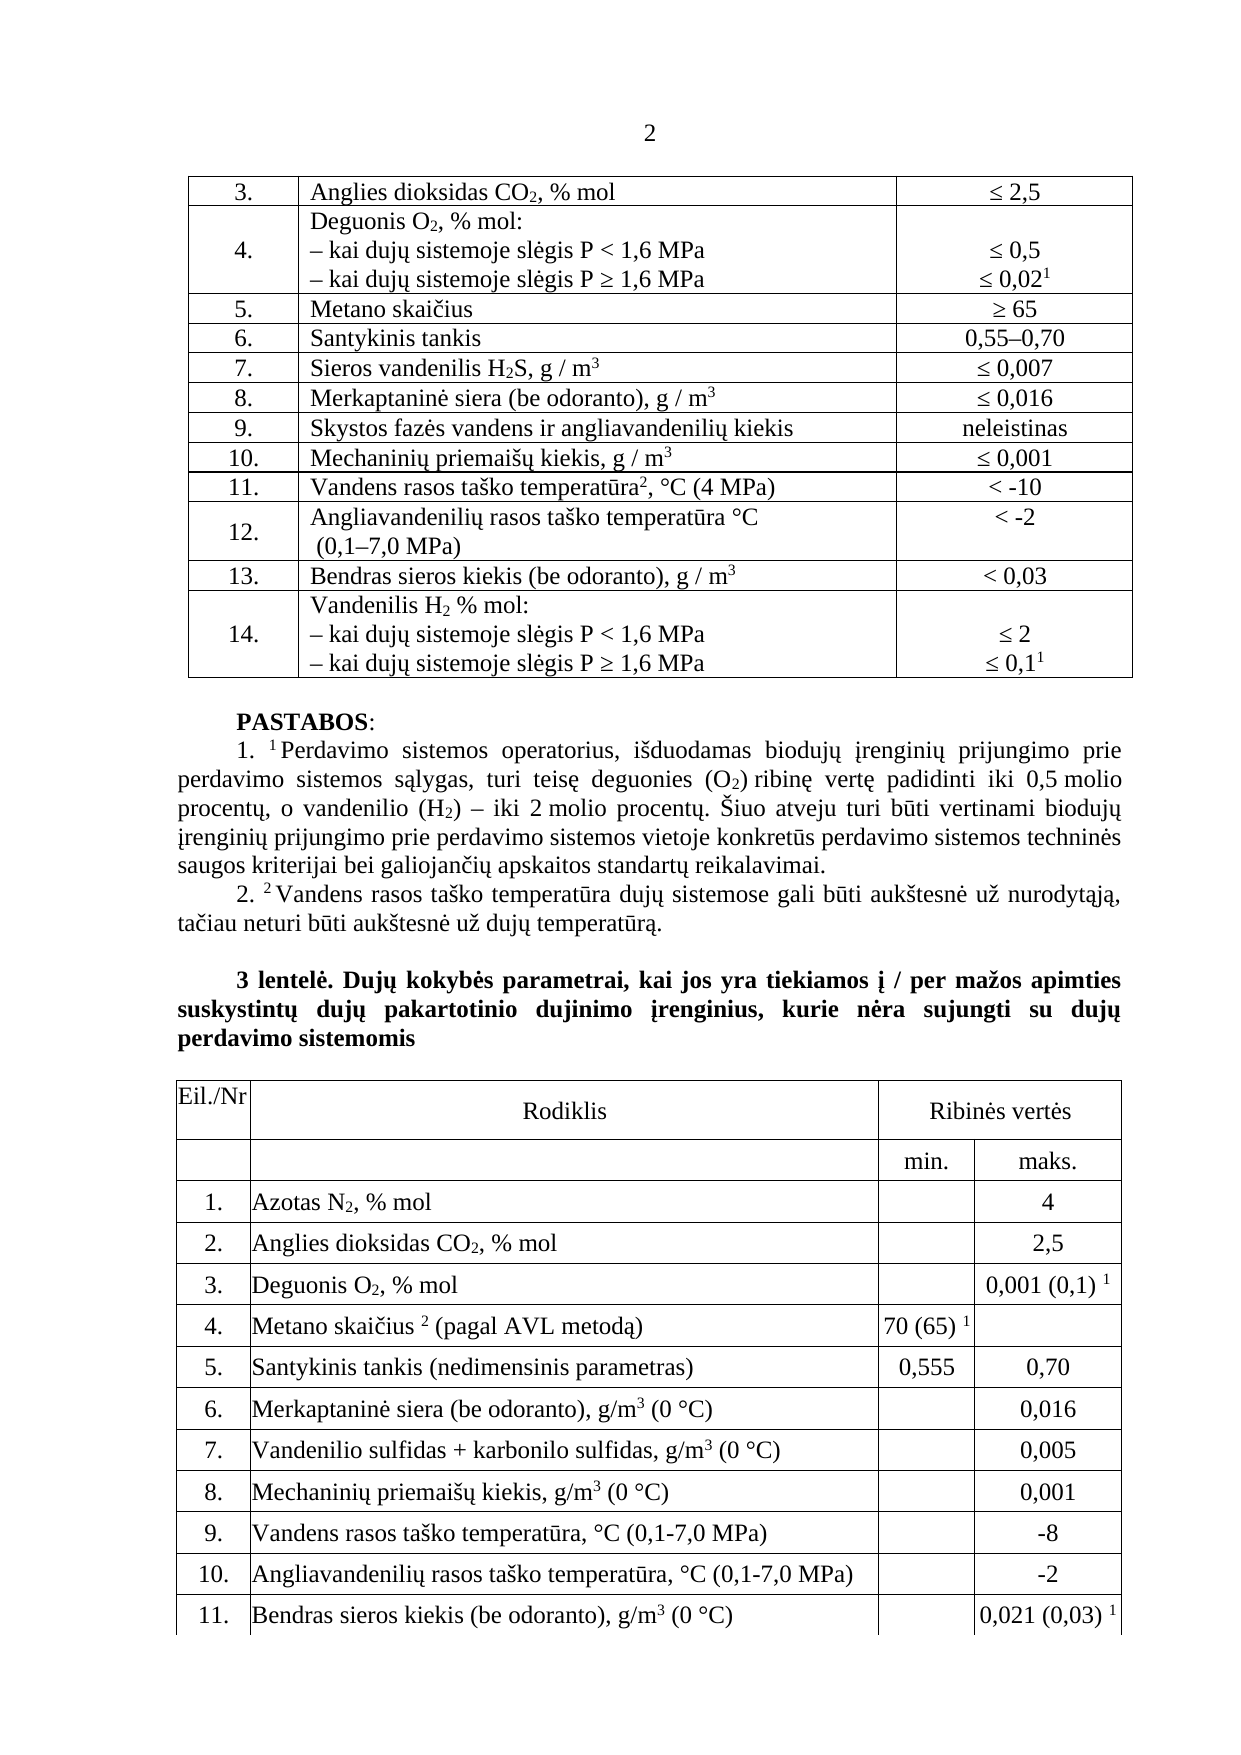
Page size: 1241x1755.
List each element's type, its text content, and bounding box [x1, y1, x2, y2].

table_cell 2. [177, 1223, 250, 1263]
table_cell 4. [177, 1305, 250, 1346]
table_cell ˂ -10 [897, 473, 1132, 501]
table_cell Bendras sieros kiekis (be odoranto), g/m3 (0 °C) [251, 1595, 878, 1635]
table_cell Angliavandenilių rasos taško temperatūra °C (0,1–7,0 MPa) [299, 502, 896, 560]
table_cell 2,5 [975, 1223, 1121, 1263]
text 3 lentelė. Dujų kokybės parametrai, kai jos yra tiekiamos į / per mažos apimties suskystintų dujų pakartotinio dujinimo įrenginius, kurie nėra sujungti su dujų perdavimo sistemomis [177, 965, 1122, 1052]
table_cell 7. [177, 1430, 250, 1470]
table_cell 8. [177, 1471, 250, 1511]
table_cell 12. [189, 502, 298, 560]
table_cell ≥ 65 [897, 294, 1132, 322]
table_cell [975, 1305, 1121, 1346]
table_cell 6. [177, 1388, 250, 1428]
table_cell 10. [177, 1554, 250, 1594]
table_cell Mechaninių priemaišų kiekis, g / m3 [299, 443, 896, 471]
table_cell 0,70 [975, 1347, 1121, 1387]
table_cell 14. [189, 591, 298, 677]
table_cell 9. [189, 413, 298, 442]
table_cell ≤ 0,016 [897, 383, 1132, 412]
table_cell Azotas N2, % mol [251, 1181, 878, 1222]
table_cell Metano skaičius [299, 294, 896, 322]
table_cell Santykinis tankis [299, 324, 896, 352]
table_cell 0,555 [879, 1347, 974, 1387]
text PASTABOS: [177, 707, 1122, 735]
table_cell Angliavandenilių rasos taško temperatūra, °C (0,1-7,0 MPa) [251, 1554, 878, 1594]
table_cell -8 [975, 1512, 1121, 1552]
table_cell 5. [189, 294, 298, 322]
table_cell [879, 1181, 974, 1222]
table_cell 3. [189, 177, 298, 205]
table_cell [879, 1223, 974, 1263]
table_cell [879, 1554, 974, 1594]
table_cell 4. [189, 206, 298, 293]
table_cell 0,001 (0,1) 1 [975, 1264, 1121, 1304]
table_cell Vandens rasos taško temperatūra, °C (0,1-7,0 MPa) [251, 1512, 878, 1552]
table_cell ≤ 2,5 [897, 177, 1132, 205]
table_cell ≤ 0,5 ≤ 0,021 [897, 206, 1132, 293]
table_cell Mechaninių priemaišų kiekis, g/m3 (0 °C) [251, 1471, 878, 1511]
table_cell [879, 1430, 974, 1470]
table_cell [177, 1140, 250, 1180]
table_cell 70 (65) 1 [879, 1305, 974, 1346]
text 2. 2 Vandens rasos taško temperatūra dujų sistemose gali būti aukštesnė už nurodytąją, tačiau neturi būti aukštesnė už dujų temperatūrą. [177, 879, 1122, 937]
table_cell 4 [975, 1181, 1121, 1222]
table_cell Merkaptaninė siera (be odoranto), g / m3 [299, 383, 896, 412]
table_cell [879, 1512, 974, 1552]
table_cell -2 [975, 1554, 1121, 1594]
table_cell 0,005 [975, 1430, 1121, 1470]
table_cell ≤ 2 ≤ 0,11 [897, 591, 1132, 677]
table_header Eil./Nr [177, 1081, 250, 1139]
table_cell neleistinas [897, 413, 1132, 442]
table_cell 8. [189, 383, 298, 412]
table_cell Deguonis O2, % mol: – kai dujų sistemoje slėgis P ˂ 1,6 MPa – kai dujų sistemoje slėgis P ≥ 1,6 MPa [299, 206, 896, 293]
table_cell ≤ 0,007 [897, 353, 1132, 382]
table_header Rodiklis [251, 1081, 878, 1139]
table_cell 7. [189, 353, 298, 382]
table_cell min. [879, 1140, 974, 1180]
table_cell Anglies dioksidas CO2, % mol [299, 177, 896, 205]
table_cell ˂ -2 [897, 502, 1132, 560]
table_cell 0,55–0,70 [897, 324, 1132, 352]
table_cell 6. [189, 324, 298, 352]
table_cell [879, 1595, 974, 1635]
table_cell 5. [177, 1347, 250, 1387]
table_cell [879, 1264, 974, 1304]
table_cell 1. [177, 1181, 250, 1222]
table_cell maks. [975, 1140, 1121, 1180]
table_cell Skystos fazės vandens ir angliavandenilių kiekis [299, 413, 896, 442]
table_cell 13. [189, 561, 298, 589]
table_cell Santykinis tankis (nedimensinis parametras) [251, 1347, 878, 1387]
table_cell Anglies dioksidas CO2, % mol [251, 1223, 878, 1263]
table_cell 0,021 (0,03) 1 [975, 1595, 1121, 1635]
table_cell 10. [189, 443, 298, 471]
table_cell [879, 1388, 974, 1428]
table_cell 11. [189, 473, 298, 501]
table_cell [879, 1471, 974, 1511]
table_cell Deguonis O2, % mol [251, 1264, 878, 1304]
table_cell 0,001 [975, 1471, 1121, 1511]
table_cell Sieros vandenilis H2S, g / m3 [299, 353, 896, 382]
table_cell 11. [177, 1595, 250, 1635]
table_cell Bendras sieros kiekis (be odoranto), g / m3 [299, 561, 896, 589]
table_cell Vandens rasos taško temperatūra2, °C (4 MPa) [299, 473, 896, 501]
table_cell Vandenilis H2 % mol: – kai dujų sistemoje slėgis P ˂ 1,6 MPa – kai dujų sistemoje slėgis P ≥ 1,6 MPa [299, 591, 896, 677]
table_cell 0,016 [975, 1388, 1121, 1428]
table_cell Metano skaičius 2 (pagal AVL metodą) [251, 1305, 878, 1346]
table_cell [251, 1140, 878, 1180]
table_cell 9. [177, 1512, 250, 1552]
table_cell Merkaptaninė siera (be odoranto), g/m3 (0 °C) [251, 1388, 878, 1428]
table_cell 3. [177, 1264, 250, 1304]
table_cell Vandenilio sulfidas + karbonilo sulfidas, g/m3 (0 °C) [251, 1430, 878, 1470]
table_header Ribinės vertės [879, 1081, 1121, 1139]
table_cell ˂ 0,03 [897, 561, 1132, 589]
text 1. 1 Perdavimo sistemos operatorius, išduodamas biodujų įrenginių prijungimo prie perdavimo sistemos sąlygas, turi teisę deguonies (O2) ribinę vertę padidinti iki 0,5 molio procentų, o vandenilio (H2) – iki 2 molio procentų. Šiuo atveju turi būti vertinami biodujų įrenginių prijungimo prie perdavimo sistemos vietoje konkretūs perdavimo sistemos techninės saugos kriterijai bei galiojančių apskaitos standartų reikalavimai. [177, 735, 1122, 879]
table_cell ≤ 0,001 [897, 443, 1132, 471]
